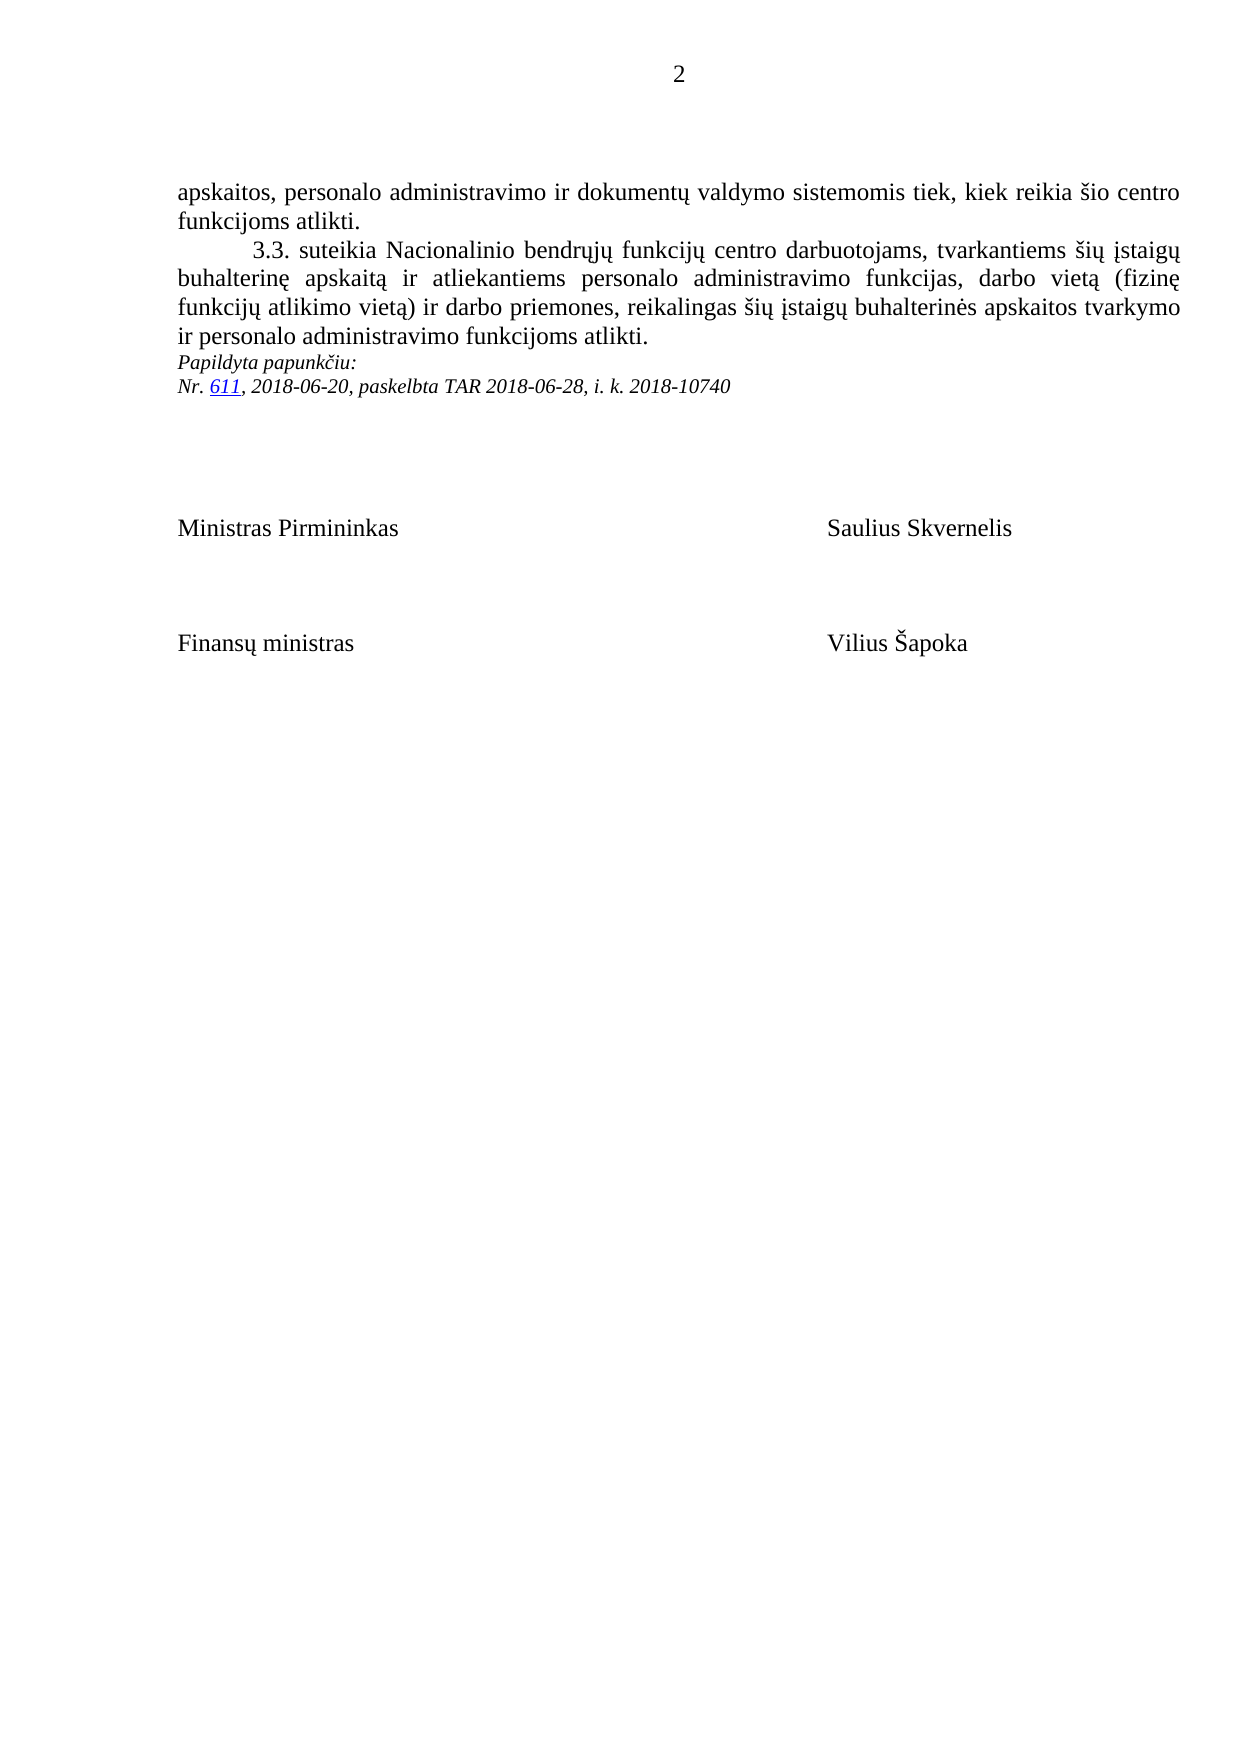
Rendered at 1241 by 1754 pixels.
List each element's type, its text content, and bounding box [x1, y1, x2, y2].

text Ministras Pirmininkas Saulius Skvernelis [177, 513, 1181, 542]
text Papildyta papunkčiu: [177, 350, 1181, 374]
text Nr. 611, 2018-06-20, paskelbta TAR 2018-06-28, i. k. 2018-10740 [177, 374, 1181, 398]
text apskaitos, personalo administravimo ir dokumentų valdymo sistemomis tiek, kiek reikia šio centro funkcijoms atlikti. [177, 177, 1181, 235]
text 3.3. suteikia Nacionalinio bendrųjų funkcijų centro darbuotojams, tvarkantiems šių įstaigų buhalterinę apskaitą ir atliekantiems personalo administravimo funkcijas, darbo vietą (fizinę funkcijų atlikimo vietą) ir darbo priemones, reikalingas šių įstaigų buhalterinės apskaitos tvarkymo ir personalo administravimo funkcijoms atlikti. [177, 235, 1181, 350]
text Finansų ministras Vilius Šapoka [177, 628, 1181, 657]
